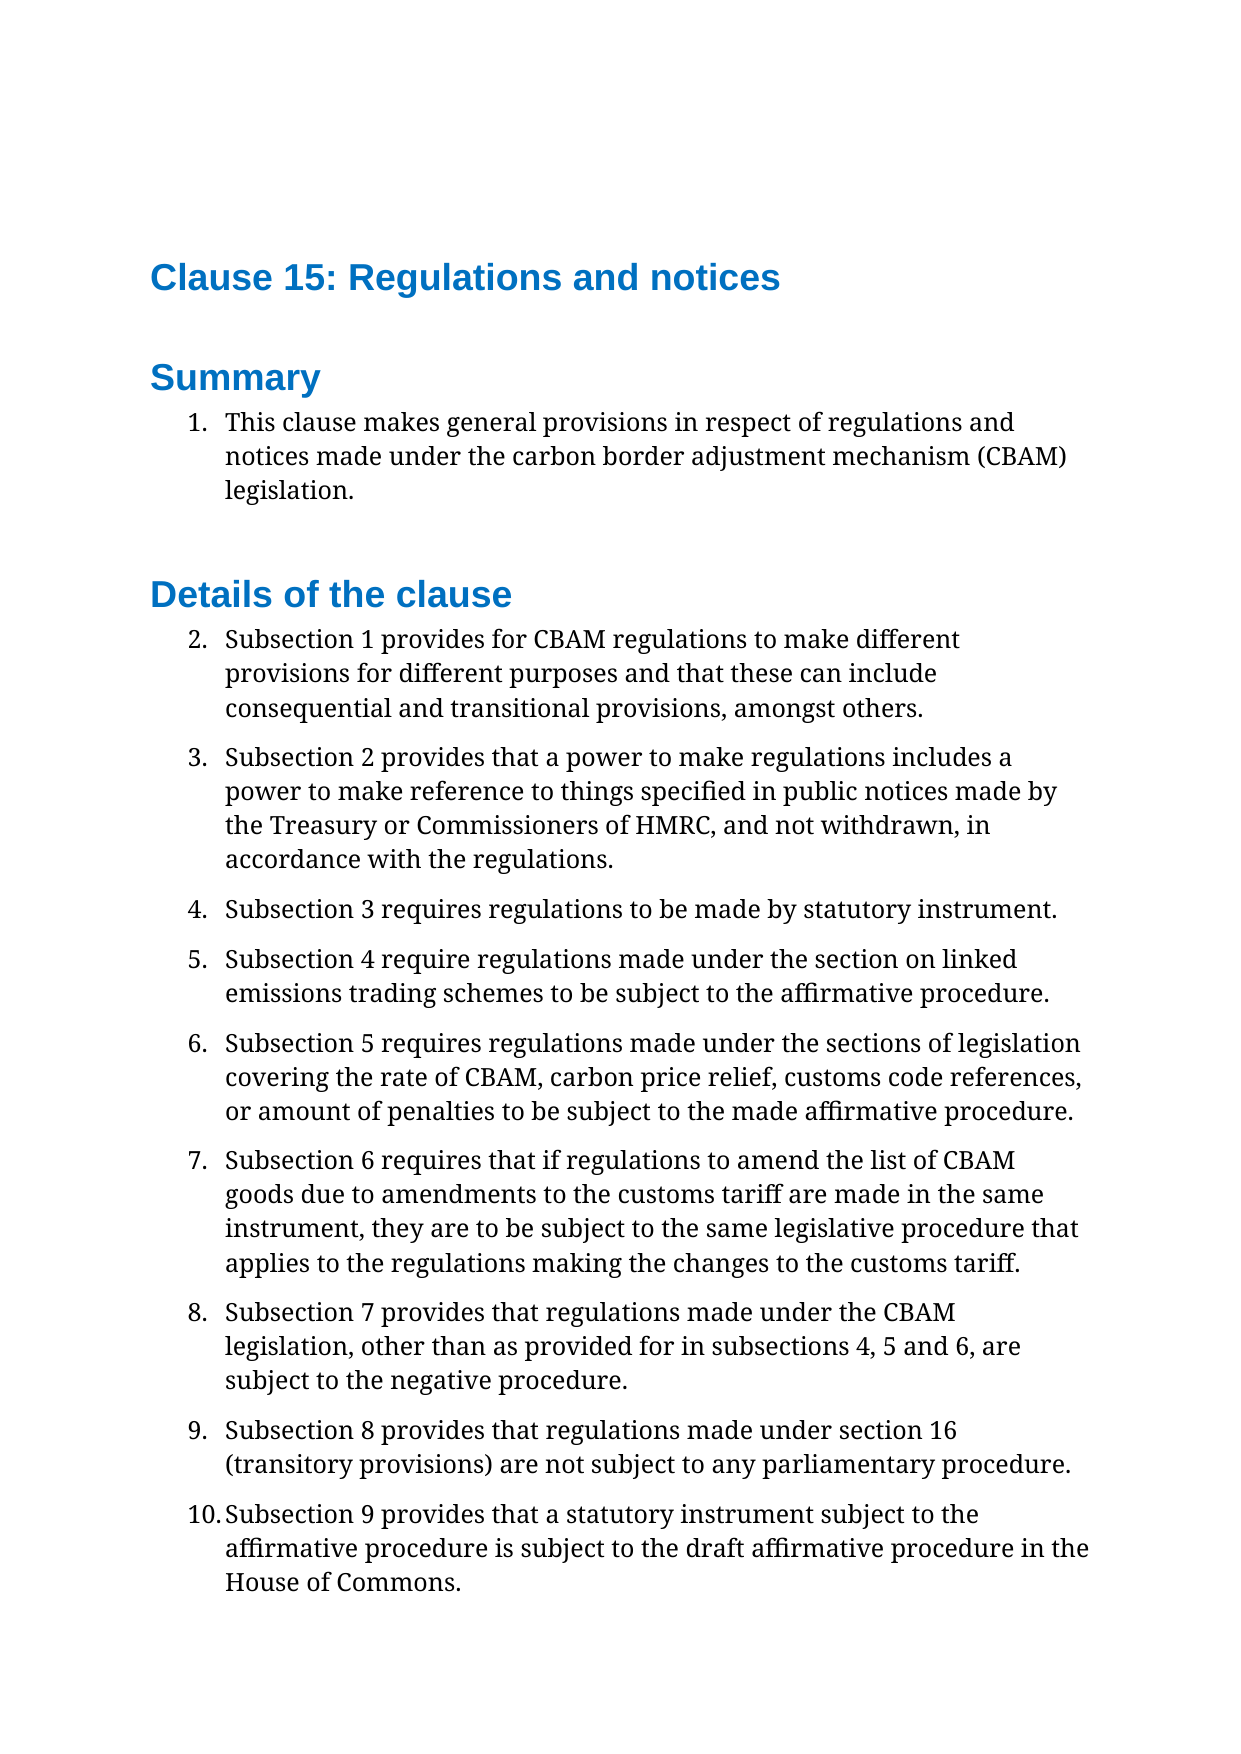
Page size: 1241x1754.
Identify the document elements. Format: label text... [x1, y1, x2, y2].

list Subsection 5 requires regulations made under the sections of legislation covering the rate of CBAM, carbon price relief, customs code references, or amount of penalties to be subject to the made affirmative procedure. [187, 1025, 1090, 1127]
subtitle Details of the clause [150, 572, 1090, 616]
list Subsection 1 provides for CBAM regulations to make different provisions for different purposes and that these can include consequential and transitional provisions, amongst others. [187, 622, 1090, 724]
list This clause makes general provisions in respect of regulations and notices made under the carbon border adjustment mechanism (CBAM) legislation. [187, 405, 1090, 507]
list Subsection 7 provides that regulations made under the CBAM legislation, other than as provided for in subsections 4, 5 and 6, are subject to the negative procedure. [187, 1295, 1090, 1397]
subtitle Summary [150, 355, 1090, 398]
list Subsection 9 provides that a statutory instrument subject to the affirmative procedure is subject to the draft affirmative procedure in the House of Commons. [187, 1496, 1090, 1599]
list Subsection 2 provides that a power to make regulations includes a power to make reference to things specified in public notices made by the Treasury or Commissioners of HMRC, and not withdrawn, in accordance with the regulations. [187, 740, 1090, 876]
list Subsection 8 provides that regulations made under section 16 (transitory provisions) are not subject to any parliamentary procedure. [187, 1413, 1090, 1481]
subtitle Clause 15: Regulations and notices [150, 206, 1090, 299]
list Subsection 6 requires that if regulations to amend the list of CBAM goods due to amendments to the customs tariff are made in the same instrument, they are to be subject to the same legislative procedure that applies to the regulations making the changes to the customs tariff. [187, 1143, 1090, 1279]
list Subsection 3 requires regulations to be made by statutory instrument. [187, 892, 1090, 926]
list Subsection 4 require regulations made under the section on linked emissions trading schemes to be subject to the affirmative procedure. [187, 941, 1090, 1009]
